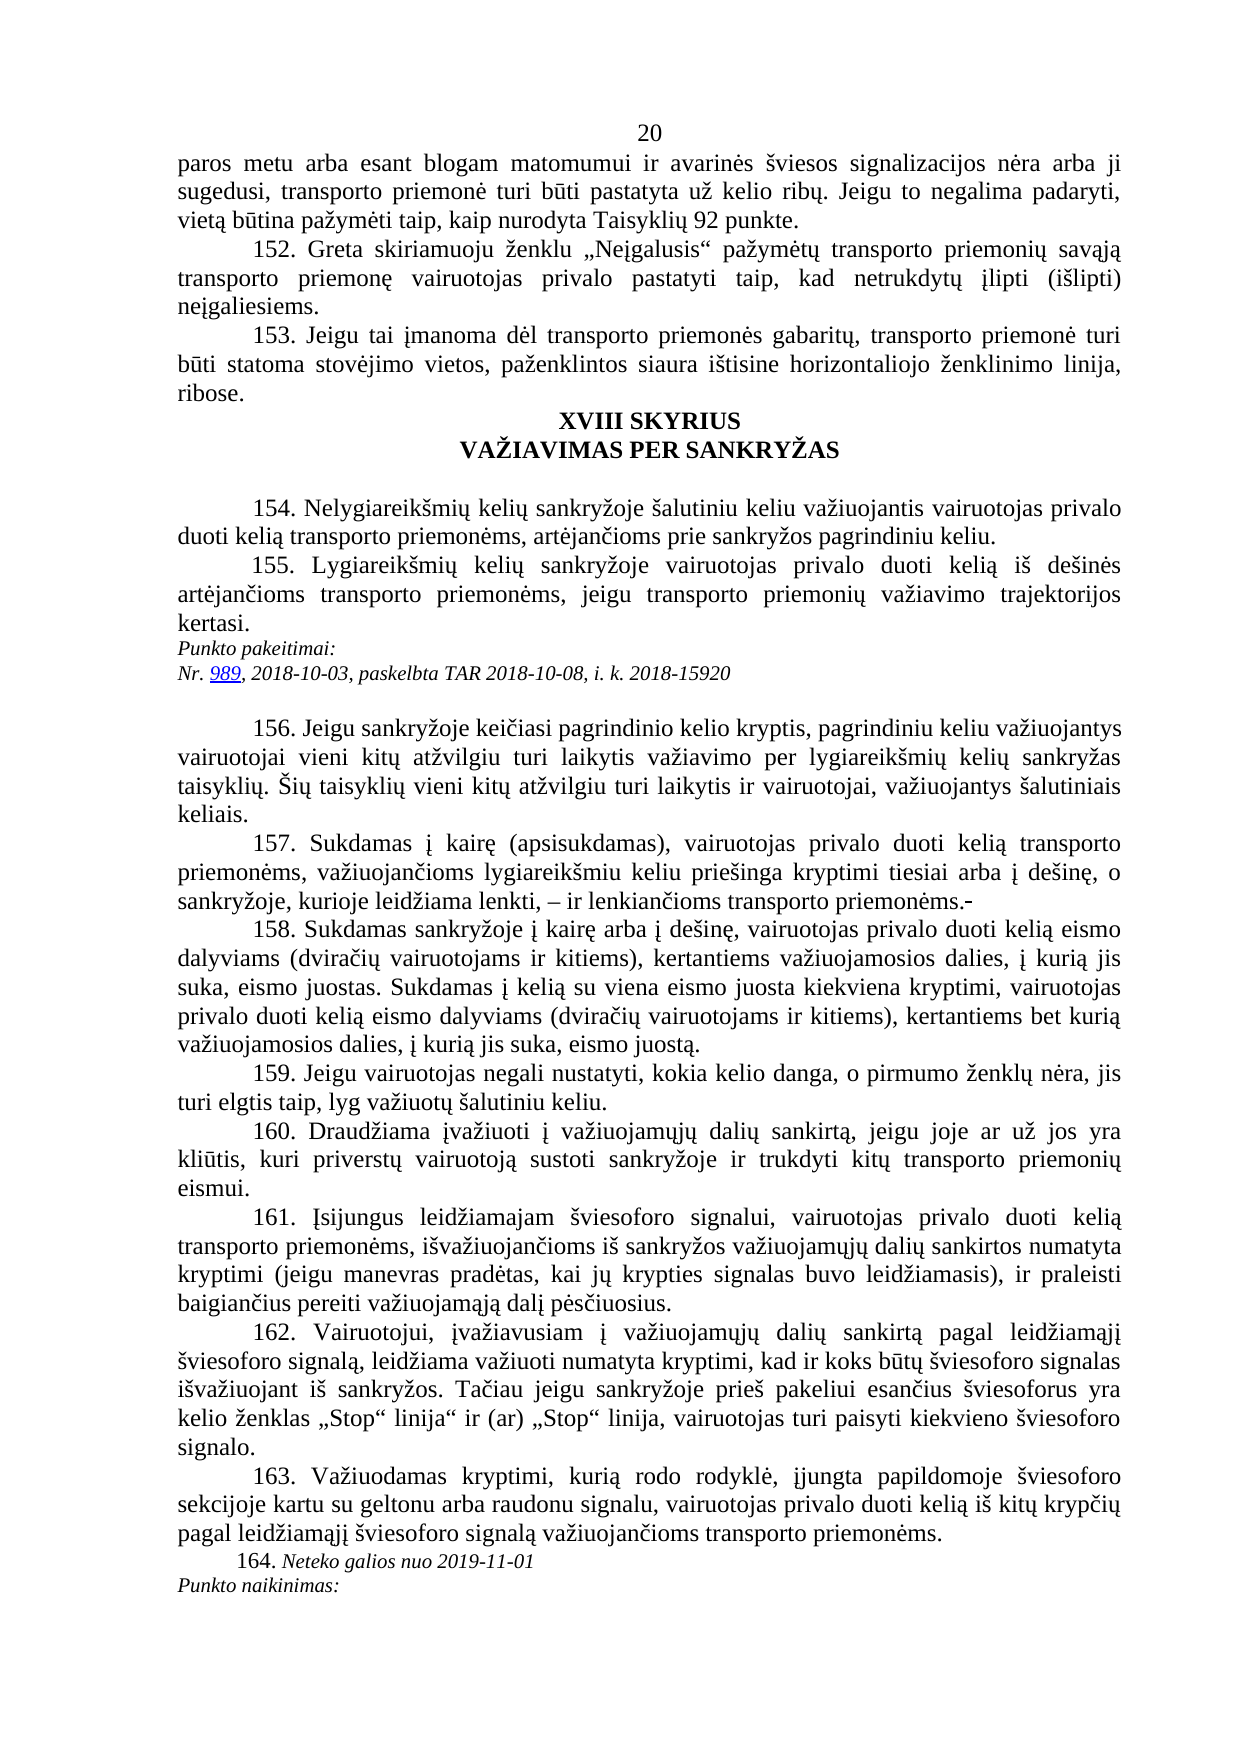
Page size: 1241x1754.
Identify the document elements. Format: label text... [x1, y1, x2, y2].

text 163. Važiuodamas kryptimi, kurią rodo rodyklė, įjungta papildomoje šviesoforo sekcijoje kartu su geltonu arba raudonu signalu, vairuotojas privalo duoti kelią iš kitų krypčių pagal leidžiamąjį šviesoforo signalą važiuojančioms transporto priemonėms. [177, 1461, 1122, 1547]
text 155. Lygiareikšmių kelių sankryžoje vairuotojas privalo duoti kelią iš dešinės artėjančioms transporto priemonėms, jeigu transporto priemonių važiavimo trajektorijos kertasi. [177, 550, 1122, 636]
text 160. Draudžiama įvažiuoti į važiuojamųjų dalių sankirtą, jeigu joje ar už jos yra kliūtis, kuri priverstų vairuotoją sustoti sankryžoje ir trukdyti kitų transporto priemonių eismui. [177, 1116, 1122, 1202]
text 161. Įsijungus leidžiamajam šviesoforo signalui, vairuotojas privalo duoti kelią transporto priemonėms, išvažiuojančioms iš sankryžos važiuojamųjų dalių sankirtos numatyta kryptimi (jeigu manevras pradėtas, kai jų krypties signalas buvo leidžiamasis), ir praleisti baigiančius pereiti važiuojamąją dalį pėsčiuosius. [177, 1202, 1122, 1317]
text 153. Jeigu tai įmanoma dėl transporto priemonės gabaritų, transporto priemonė turi būti statoma stovėjimo vietos, paženklintos siaura ištisine horizontaliojo ženklinimo linija, ribose. [177, 320, 1122, 406]
text 152. Greta skiriamuoju ženklu „Neįgalusis“ pažymėtų transporto priemonių savąją transporto priemonę vairuotojas privalo pastatyti taip, kad netrukdytų įlipti (išlipti) neįgaliesiems. [177, 234, 1122, 320]
text VAŽIAVIMAS PER SANKRYŽAS [177, 435, 1122, 464]
text Punkto pakeitimai: [177, 636, 1122, 660]
text 162. Vairuotojui, įvažiavusiam į važiuojamųjų dalių sankirtą pagal leidžiamąjį šviesoforo signalą, leidžiama važiuoti numatyta kryptimi, kad ir koks būtų šviesoforo signalas išvažiuojant iš sankryžos. Tačiau jeigu sankryžoje prieš pakeliui esančius šviesoforus yra kelio ženklas „Stop“ linija“ ir (ar) „Stop“ linija, vairuotojas turi paisyti kiekvieno šviesoforo signalo. [177, 1317, 1122, 1461]
text 164. Neteko galios nuo 2019-11-01 [177, 1547, 1122, 1573]
text 159. Jeigu vairuotojas negali nustatyti, kokia kelio danga, o pirmumo ženklų nėra, jis turi elgtis taip, lyg važiuotų šalutiniu keliu. [177, 1058, 1122, 1116]
text 156. Jeigu sankryžoje keičiasi pagrindinio kelio kryptis, pagrindiniu keliu važiuojantys vairuotojai vieni kitų atžvilgiu turi laikytis važiavimo per lygiareikšmių kelių sankryžas taisyklių. Šių taisyklių vieni kitų atžvilgiu turi laikytis ir vairuotojai, važiuojantys šalutiniais keliais. [177, 713, 1122, 828]
text Punkto naikinimas: [177, 1573, 1122, 1597]
text 157. Sukdamas į kairę (apsisukdamas), vairuotojas privalo duoti kelią transporto priemonėms, važiuojančioms lygiareikšmiu keliu priešinga kryptimi tiesiai arba į dešinę, o sankryžoje, kurioje leidžiama lenkti, – ir lenkiančioms transporto priemonėms. [177, 828, 1122, 914]
text 158. Sukdamas sankryžoje į kairę arba į dešinę, vairuotojas privalo duoti kelią eismo dalyviams (dviračių vairuotojams ir kitiems), kertantiems važiuojamosios dalies, į kurią jis suka, eismo juostas. Sukdamas į kelią su viena eismo juosta kiekviena kryptimi, vairuotojas privalo duoti kelią eismo dalyviams (dviračių vairuotojams ir kitiems), kertantiems bet kurią važiuojamosios dalies, į kurią jis suka, eismo juostą. [177, 914, 1122, 1058]
text XVIII SKYRIUS [177, 406, 1122, 435]
text paros metu arba esant blogam matomumui ir avarinės šviesos signalizacijos nėra arba ji sugedusi, transporto priemonė turi būti pastatyta už kelio ribų. Jeigu to negalima padaryti, vietą būtina pažymėti taip, kaip nurodyta Taisyklių 92 punkte. [177, 148, 1122, 234]
text Nr. 989, 2018-10-03, paskelbta TAR 2018-10-08, i. k. 2018-15920 [177, 660, 1122, 684]
text 154. Nelygiareikšmių kelių sankryžoje šalutiniu keliu važiuojantis vairuotojas privalo duoti kelią transporto priemonėms, artėjančioms prie sankryžos pagrindiniu keliu. [177, 493, 1122, 550]
